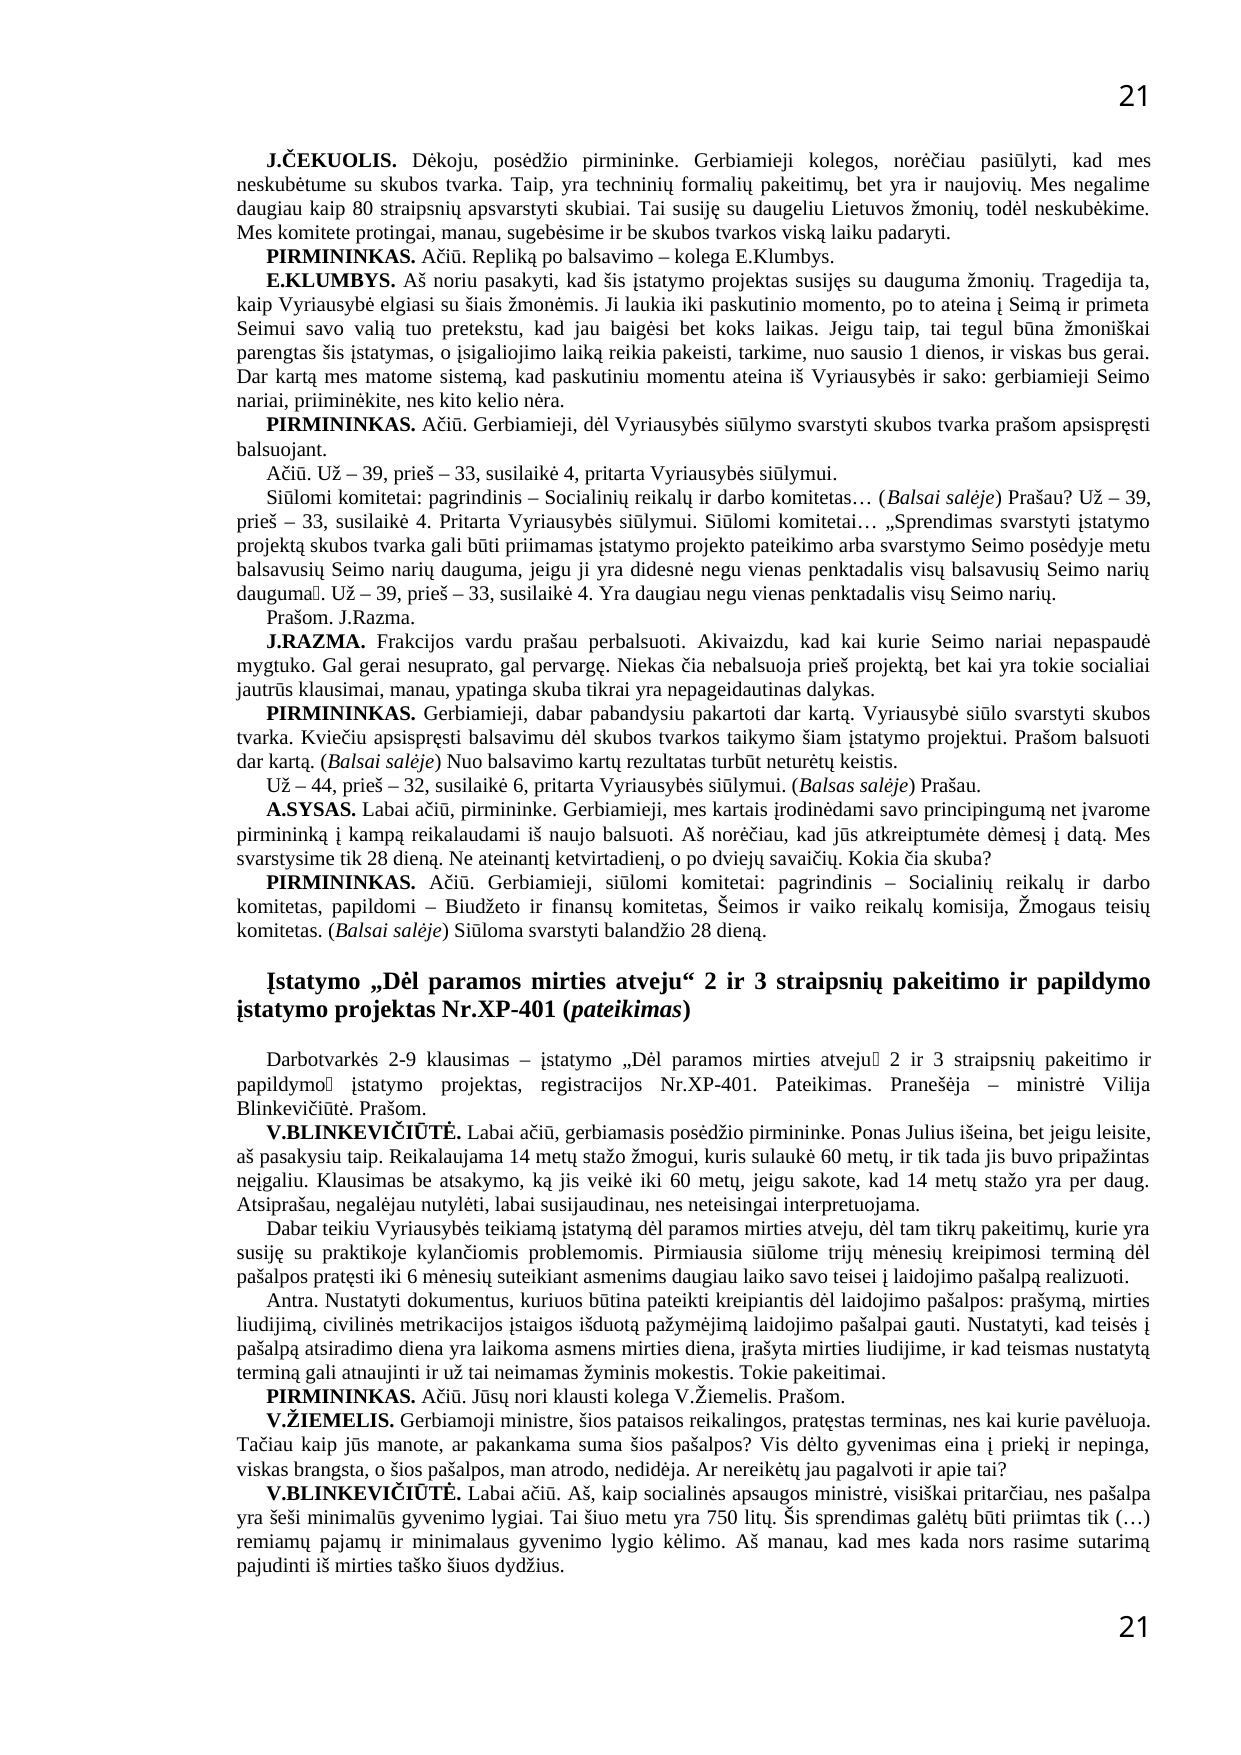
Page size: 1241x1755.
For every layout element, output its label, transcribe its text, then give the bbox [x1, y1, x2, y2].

text V.BLINKEVIČIŪTĖ. Labai ačiū. Aš, kaip socialinės apsaugos ministrė, visiškai pritarčiau, nes pašalpa yra šeši minimalūs gyvenimo lygiai. Tai šiuo metu yra 750 litų. Šis sprendimas galėtų būti priimtas tik (…) remiamų pajamų ir minimalaus gyvenimo lygio kėlimo. Aš manau, kad mes kada nors rasime sutarimą pajudinti iš mirties taško šiuos dydžius. [236, 1481, 1152, 1577]
text J.RAZMA. Frakcijos vardu prašau perbalsuoti. Akivaizdu, kad kai kurie Seimo nariai nepaspaudė mygtuko. Gal gerai nesuprato, gal pervargę. Niekas čia nebalsuoja prieš projektą, bet kai yra tokie socialiai jautrūs klausimai, manau, ypatinga skuba tikrai yra nepageidautinas dalykas. [236, 629, 1152, 701]
text Už – 44, prieš – 32, susilaikė 6, pritarta Vyriausybės siūlymui. (Balsas salėje) Prašau. [236, 773, 1152, 797]
text PIRMININKAS. Ačiū. Gerbiamieji, siūlomi komitetai: pagrindinis – Socialinių reikalų ir darbo komitetas, papildomi – Biudžeto ir finansų komitetas, Šeimos ir vaiko reikalų komisija, Žmogaus teisių komitetas. (Balsai salėje) Siūloma svarstyti balandžio 28 dieną. [236, 869, 1152, 942]
text PIRMININKAS. Ačiū. Gerbiamieji, dėl Vyriausybės siūlymo svarstyti skubos tvarka prašom apsispręsti balsuojant. [236, 412, 1152, 461]
text Prašom. J.Razma. [236, 605, 1152, 629]
text E.KLUMBYS. Aš noriu pasakyti, kad šis įstatymo projektas susijęs su dauguma žmonių. Tragedija ta, kaip Vyriausybė elgiasi su šiais žmonėmis. Ji laukia iki paskutinio momento, po to ateina į Seimą ir primeta Seimui savo valią tuo pretekstu, kad jau baigėsi bet koks laikas. Jeigu taip, tai tegul būna žmoniškai parengtas šis įstatymas, o įsigaliojimo laiką reikia pakeisti, tarkime, nuo sausio 1 dienos, ir viskas bus gerai. Dar kartą mes matome sistemą, kad paskutiniu momentu ateina iš Vyriausybės ir sako: gerbiamieji Seimo nariai, priiminėkite, nes kito kelio nėra. [236, 268, 1152, 412]
text Siūlomi komitetai: pagrindinis – Socialinių reikalų ir darbo komitetas… (Balsai salėje) Prašau? Už – 39, prieš – 33, susilaikė 4. Pritarta Vyriausybės siūlymui. Siūlomi komitetai… „Sprendimas svarstyti įstatymo projektą skubos tvarka gali būti priimamas įstatymo projekto pateikimo arba svarstymo Seimo posėdyje metu balsavusių Seimo narių dauguma, jeigu ji yra didesnė negu vienas penktadalis visų balsavusių Seimo narių dauguma. Už – 39, prieš – 33, susilaikė 4. Yra daugiau negu vienas penktadalis visų Seimo narių. [236, 484, 1152, 605]
text Darbotvarkės 2-9 klausimas – įstatymo „Dėl paramos mirties atveju 2 ir 3 straipsnių pakeitimo ir papildymo įstatymo projektas, registracijos Nr.XP-401. Pateikimas. Pranešėja – ministrė Vilija Blinkevičiūtė. Prašom. [236, 1047, 1152, 1119]
text J.ČEKUOLIS. Dėkoju, posėdžio pirmininke. Gerbiamieji kolegos, norėčiau pasiūlyti, kad mes neskubėtume su skubos tvarka. Taip, yra techninių formalių pakeitimų, bet yra ir naujovių. Mes negalime daugiau kaip 80 straipsnių apsvarstyti skubiai. Tai susiję su daugeliu Lietuvos žmonių, todėl neskubėkime. Mes komitete protingai, manau, sugebėsime ir be skubos tvarkos viską laiku padaryti. [236, 148, 1152, 244]
text Dabar teikiu Vyriausybės teikiamą įstatymą dėl paramos mirties atveju, dėl tam tikrų pakeitimų, kurie yra susiję su praktikoje kylančiomis problemomis. Pirmiausia siūlome trijų mėnesių kreipimosi terminą dėl pašalpos pratęsti iki 6 mėnesių suteikiant asmenims daugiau laiko savo teisei į laidojimo pašalpą realizuoti. [236, 1216, 1152, 1288]
text V.ŽIEMELIS. Gerbiamoji ministre, šios pataisos reikalingos, pratęstas terminas, nes kai kurie pavėluoja. Tačiau kaip jūs manote, ar pakankama suma šios pašalpos? Vis dėlto gyvenimas eina į priekį ir nepinga, viskas brangsta, o šios pašalpos, man atrodo, nedidėja. Ar nereikėtų jau pagalvoti ir apie tai? [236, 1408, 1152, 1481]
text Įstatymo „Dėl paramos mirties atveju“ 2 ir 3 straipsnių pakeitimo ir papildymo įstatymo projektas Nr.XP-401 (pateikimas) [236, 966, 1152, 1023]
text A.SYSAS. Labai ačiū, pirmininke. Gerbiamieji, mes kartais įrodinėdami savo principingumą net įvarome pirmininką į kampą reikalaudami iš naujo balsuoti. Aš norėčiau, kad jūs atkreiptumėte dėmesį į datą. Mes svarstysime tik 28 dieną. Ne ateinantį ketvirtadienį, o po dviejų savaičių. Kokia čia skuba? [236, 797, 1152, 869]
text V.BLINKEVIČIŪTĖ. Labai ačiū, gerbiamasis posėdžio pirmininke. Ponas Julius išeina, bet jeigu leisite, aš pasakysiu taip. Reikalaujama 14 metų stažo žmogui, kuris sulaukė 60 metų, ir tik tada jis buvo pripažintas neįgaliu. Klausimas be atsakymo, ką jis veikė iki 60 metų, jeigu sakote, kad 14 metų stažo yra per daug. Atsiprašau, negalėjau nutylėti, labai susijaudinau, nes neteisingai interpretuojama. [236, 1119, 1152, 1216]
text Ačiū. Už – 39, prieš – 33, susilaikė 4, pritarta Vyriausybės siūlymui. [236, 461, 1152, 484]
text Antra. Nustatyti dokumentus, kuriuos būtina pateikti kreipiantis dėl laidojimo pašalpos: prašymą, mirties liudijimą, civilinės metrikacijos įstaigos išduotą pažymėjimą laidojimo pašalpai gauti. Nustatyti, kad teisės į pašalpą atsiradimo diena yra laikoma asmens mirties diena, įrašyta mirties liudijime, ir kad teismas nustatytą terminą gali atnaujinti ir už tai neimamas žyminis mokestis. Tokie pakeitimai. [236, 1288, 1152, 1384]
text PIRMININKAS. Ačiū. Repliką po balsavimo – kolega E.Klumbys. [236, 244, 1152, 268]
text PIRMININKAS. Ačiū. Jūsų nori klausti kolega V.Žiemelis. Prašom. [236, 1384, 1152, 1408]
text PIRMININKAS. Gerbiamieji, dabar pabandysiu pakartoti dar kartą. Vyriausybė siūlo svarstyti skubos tvarka. Kviečiu apsispręsti balsavimu dėl skubos tvarkos taikymo šiam įstatymo projektui. Prašom balsuoti dar kartą. (Balsai salėje) Nuo balsavimo kartų rezultatas turbūt neturėtų keistis. [236, 701, 1152, 773]
